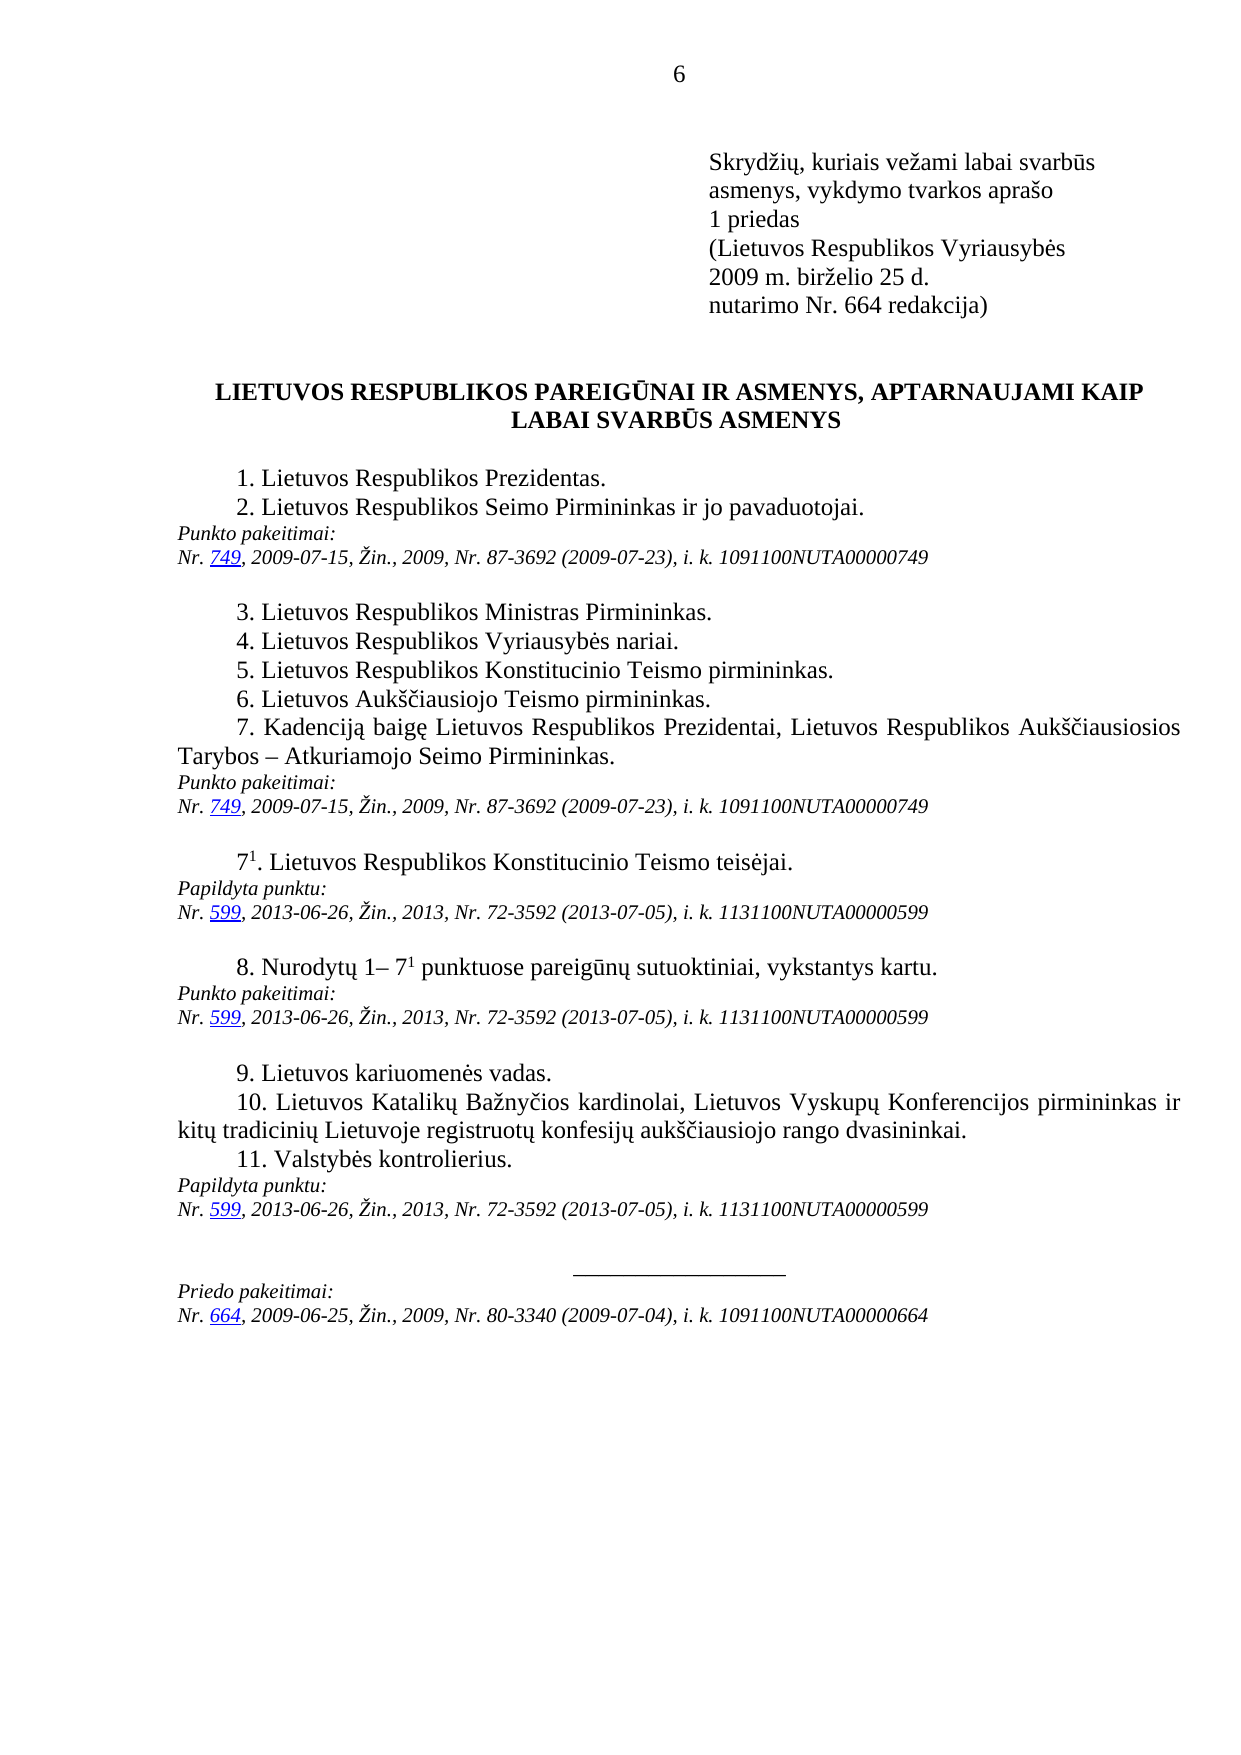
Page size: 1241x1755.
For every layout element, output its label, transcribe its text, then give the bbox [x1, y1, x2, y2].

text Skrydžių, kuriais vežami labai svarbūs [177, 147, 1181, 176]
text 6. Lietuvos Aukščiausiojo Teismo pirmininkas. [177, 684, 1181, 712]
text 11. Valstybės kontrolierius. [177, 1144, 1181, 1173]
text LIETUVOS RESPUBLIKOS PAREIGŪNAI IR ASMENYS, aptarnaujami KAIP LABAI SVARBŪS ASMENYS [177, 377, 1181, 434]
text 7. Kadenciją baigę Lietuvos Respublikos Prezidentai, Lietuvos Respublikos Aukščiausiosios Tarybos – Atkuriamojo Seimo Pirmininkas. [177, 712, 1181, 770]
text 8. Nurodytų 1– 71 punktuose pareigūnų sutuoktiniai, vykstantys kartu. [177, 952, 1181, 981]
text Papildyta punktu: [177, 876, 1181, 900]
text 1. Lietuvos Respublikos Prezidentas. [177, 463, 1181, 492]
text 10. Lietuvos Katalikų Bažnyčios kardinolai, Lietuvos Vyskupų Konferencijos pirmininkas ir kitų tradicinių Lietuvoje registruotų konfesijų aukščiausiojo rango dvasininkai. [177, 1087, 1181, 1144]
text Papildyta punktu: [177, 1173, 1181, 1197]
text Punkto pakeitimai: [177, 521, 1181, 545]
text 3. Lietuvos Respublikos Ministras Pirmininkas. [177, 597, 1181, 626]
text Nr. 749, 2009-07-15, Žin., 2009, Nr. 87-3692 (2009-07-23), i. k. 1091100NUTA00000749 [177, 794, 1181, 818]
text Punkto pakeitimai: [177, 770, 1181, 794]
text _________________ [177, 1250, 1181, 1279]
text Punkto pakeitimai: [177, 981, 1181, 1005]
text Nr. 749, 2009-07-15, Žin., 2009, Nr. 87-3692 (2009-07-23), i. k. 1091100NUTA00000749 [177, 545, 1181, 569]
text 71. Lietuvos Respublikos Konstitucinio Teismo teisėjai. [177, 847, 1181, 876]
text 2. Lietuvos Respublikos Seimo Pirmininkas ir jo pavaduotojai. [177, 492, 1181, 521]
text Nr. 599, 2013-06-26, Žin., 2013, Nr. 72-3592 (2013-07-05), i. k. 1131100NUTA00000599 [177, 1197, 1181, 1221]
text Nr. 599, 2013-06-26, Žin., 2013, Nr. 72-3592 (2013-07-05), i. k. 1131100NUTA00000599 [177, 900, 1181, 924]
text 5. Lietuvos Respublikos Konstitucinio Teismo pirmininkas. [177, 655, 1181, 684]
text Nr. 664, 2009-06-25, Žin., 2009, Nr. 80-3340 (2009-07-04), i. k. 1091100NUTA00000664 [177, 1303, 1181, 1327]
text nutarimo Nr. 664 redakcija) [177, 291, 1181, 319]
text (Lietuvos Respublikos Vyriausybės [177, 233, 1181, 262]
text 2009 m. birželio 25 d. [177, 262, 1181, 291]
text Priedo pakeitimai: [177, 1279, 1181, 1303]
text 1 priedas [177, 204, 1181, 233]
text Nr. 599, 2013-06-26, Žin., 2013, Nr. 72-3592 (2013-07-05), i. k. 1131100NUTA00000599 [177, 1005, 1181, 1029]
text asmenys, vykdymo tvarkos aprašo [177, 176, 1181, 204]
text 4. Lietuvos Respublikos Vyriausybės nariai. [177, 626, 1181, 655]
text 9. Lietuvos kariuomenės vadas. [177, 1058, 1181, 1087]
